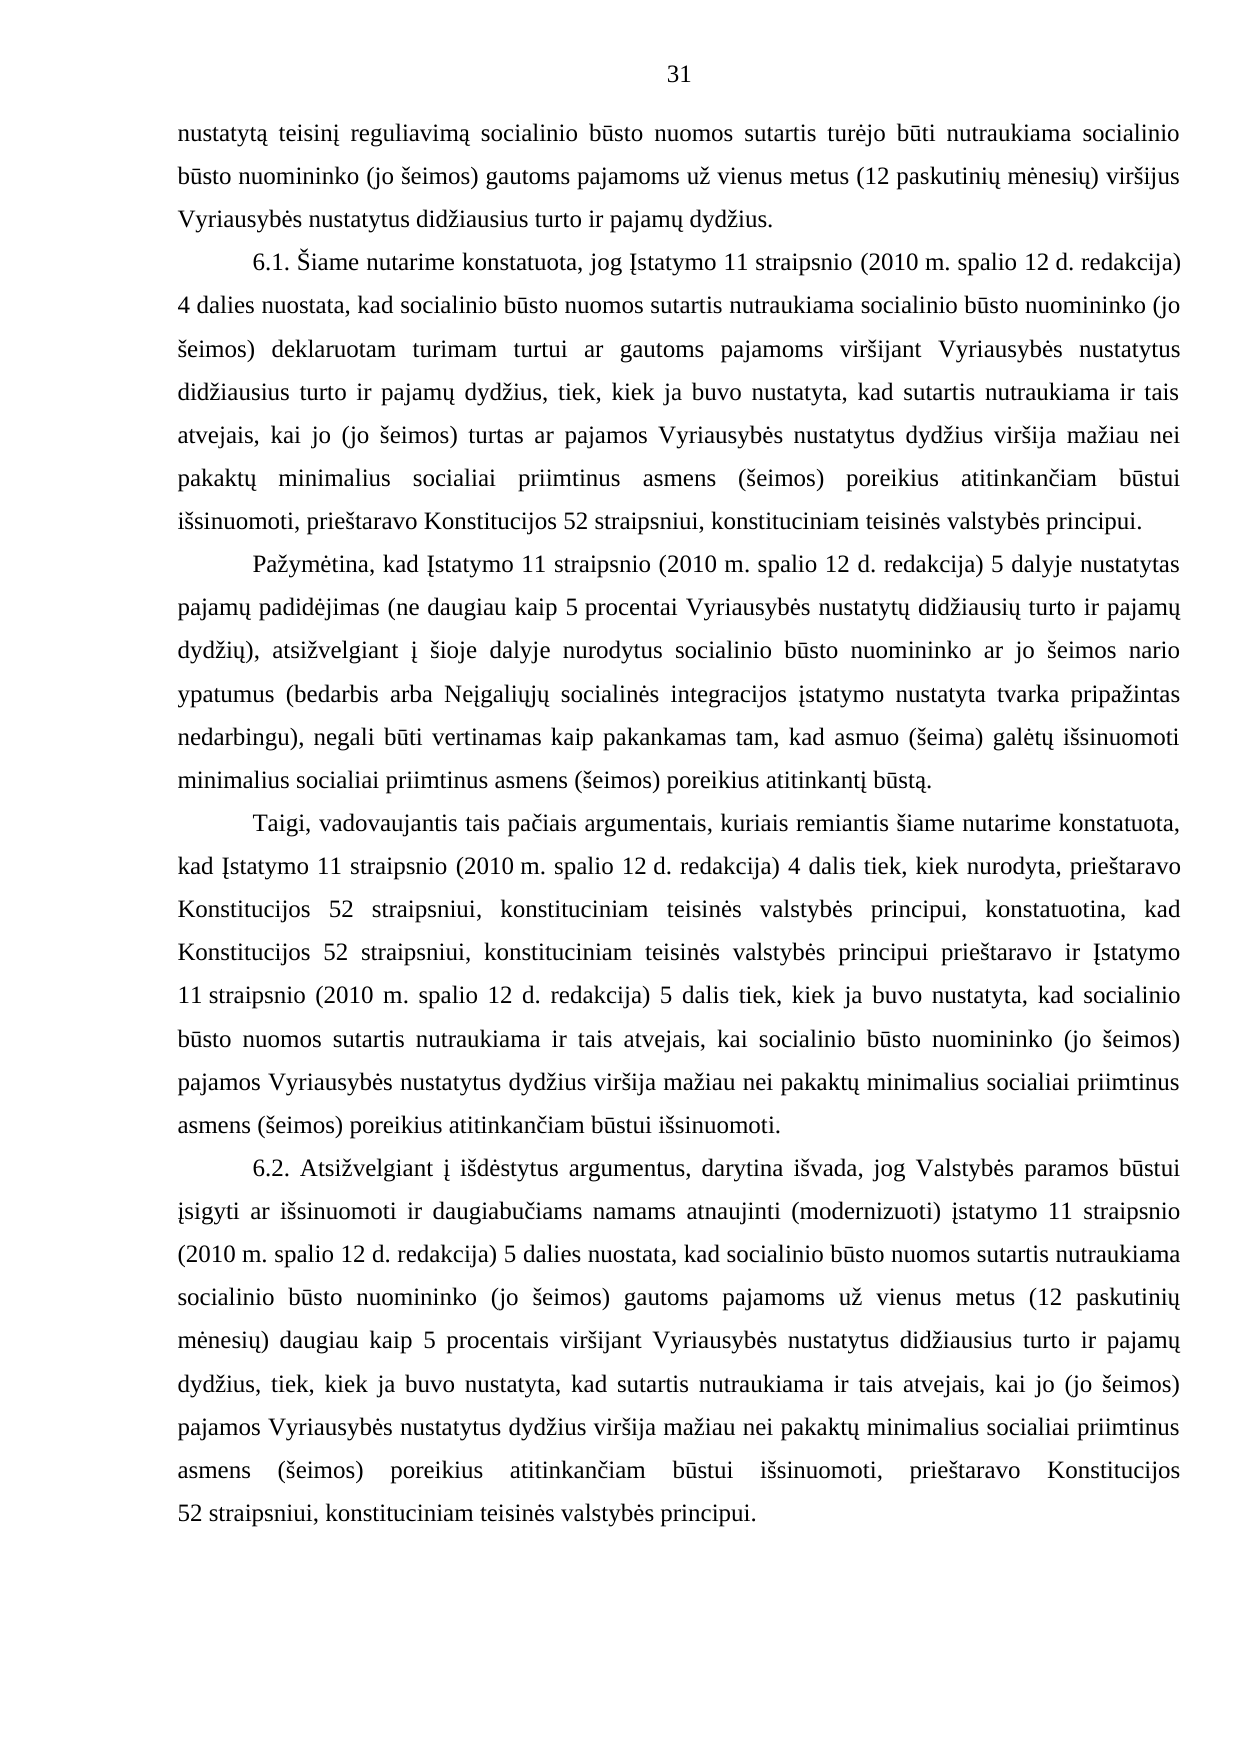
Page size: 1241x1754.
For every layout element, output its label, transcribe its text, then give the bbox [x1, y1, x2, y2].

text 6.2. Atsižvelgiant į išdėstytus argumentus, darytina išvada, jog Valstybės paramos būstui įsigyti ar išsinuomoti ir daugiabučiams namams atnaujinti (modernizuoti) įstatymo 11 straipsnio (2010 m. spalio 12 d. redakcija) 5 dalies nuostata, kad socialinio būsto nuomos sutartis nutraukiama socialinio būsto nuomininko (jo šeimos) gautoms pajamoms už vienus metus (12 paskutinių mėnesių) daugiau kaip 5 procentais viršijant Vyriausybės nustatytus didžiausius turto ir pajamų dydžius, tiek, kiek ja buvo nustatyta, kad sutartis nutraukiama ir tais atvejais, kai jo (jo šeimos) pajamos Vyriausybės nustatytus dydžius viršija mažiau nei pakaktų minimalius socialiai priimtinus asmens (šeimos) poreikius atitinkančiam būstui išsinuomoti, prieštaravo Konstitucijos 52 straipsniui, konstituciniam teisinės valstybės principui. [177, 1153, 1181, 1527]
text nustatytą teisinį reguliavimą socialinio būsto nuomos sutartis turėjo būti nutraukiama socialinio būsto nuomininko (jo šeimos) gautoms pajamoms už vienus metus (12 paskutinių mėnesių) viršijus Vyriausybės nustatytus didžiausius turto ir pajamų dydžius. [177, 118, 1181, 233]
text Taigi, vadovaujantis tais pačiais argumentais, kuriais remiantis šiame nutarime konstatuota, kad Įstatymo 11 straipsnio (2010 m. spalio 12 d. redakcija) 4 dalis tiek, kiek nurodyta, prieštaravo Konstitucijos 52 straipsniui, konstituciniam teisinės valstybės principui, konstatuotina, kad Konstitucijos 52 straipsniui, konstituciniam teisinės valstybės principui prieštaravo ir Įstatymo 11 straipsnio (2010 m. spalio 12 d. redakcija) 5 dalis tiek, kiek ja buvo nustatyta, kad socialinio būsto nuomos sutartis nutraukiama ir tais atvejais, kai socialinio būsto nuomininko (jo šeimos) pajamos Vyriausybės nustatytus dydžius viršija mažiau nei pakaktų minimalius socialiai priimtinus asmens (šeimos) poreikius atitinkančiam būstui išsinuomoti. [177, 808, 1181, 1139]
text Pažymėtina, kad Įstatymo 11 straipsnio (2010 m. spalio 12 d. redakcija) 5 dalyje nustatytas pajamų padidėjimas (ne daugiau kaip 5 procentai Vyriausybės nustatytų didžiausių turto ir pajamų dydžių), atsižvelgiant į šioje dalyje nurodytus socialinio būsto nuomininko ar jo šeimos nario ypatumus (bedarbis arba Neįgaliųjų socialinės integracijos įstatymo nustatyta tvarka pripažintas nedarbingu), negali būti vertinamas kaip pakankamas tam, kad asmuo (šeima) galėtų išsinuomoti minimalius socialiai priimtinus asmens (šeimos) poreikius atitinkantį būstą. [177, 549, 1181, 794]
text 6.1. Šiame nutarime konstatuota, jog Įstatymo 11 straipsnio (2010 m. spalio 12 d. redakcija) 4 dalies nuostata, kad socialinio būsto nuomos sutartis nutraukiama socialinio būsto nuomininko (jo šeimos) deklaruotam turimam turtui ar gautoms pajamoms viršijant Vyriausybės nustatytus didžiausius turto ir pajamų dydžius, tiek, kiek ja buvo nustatyta, kad sutartis nutraukiama ir tais atvejais, kai jo (jo šeimos) turtas ar pajamos Vyriausybės nustatytus dydžius viršija mažiau nei pakaktų minimalius socialiai priimtinus asmens (šeimos) poreikius atitinkančiam būstui išsinuomoti, prieštaravo Konstitucijos 52 straipsniui, konstituciniam teisinės valstybės principui. [177, 247, 1181, 535]
